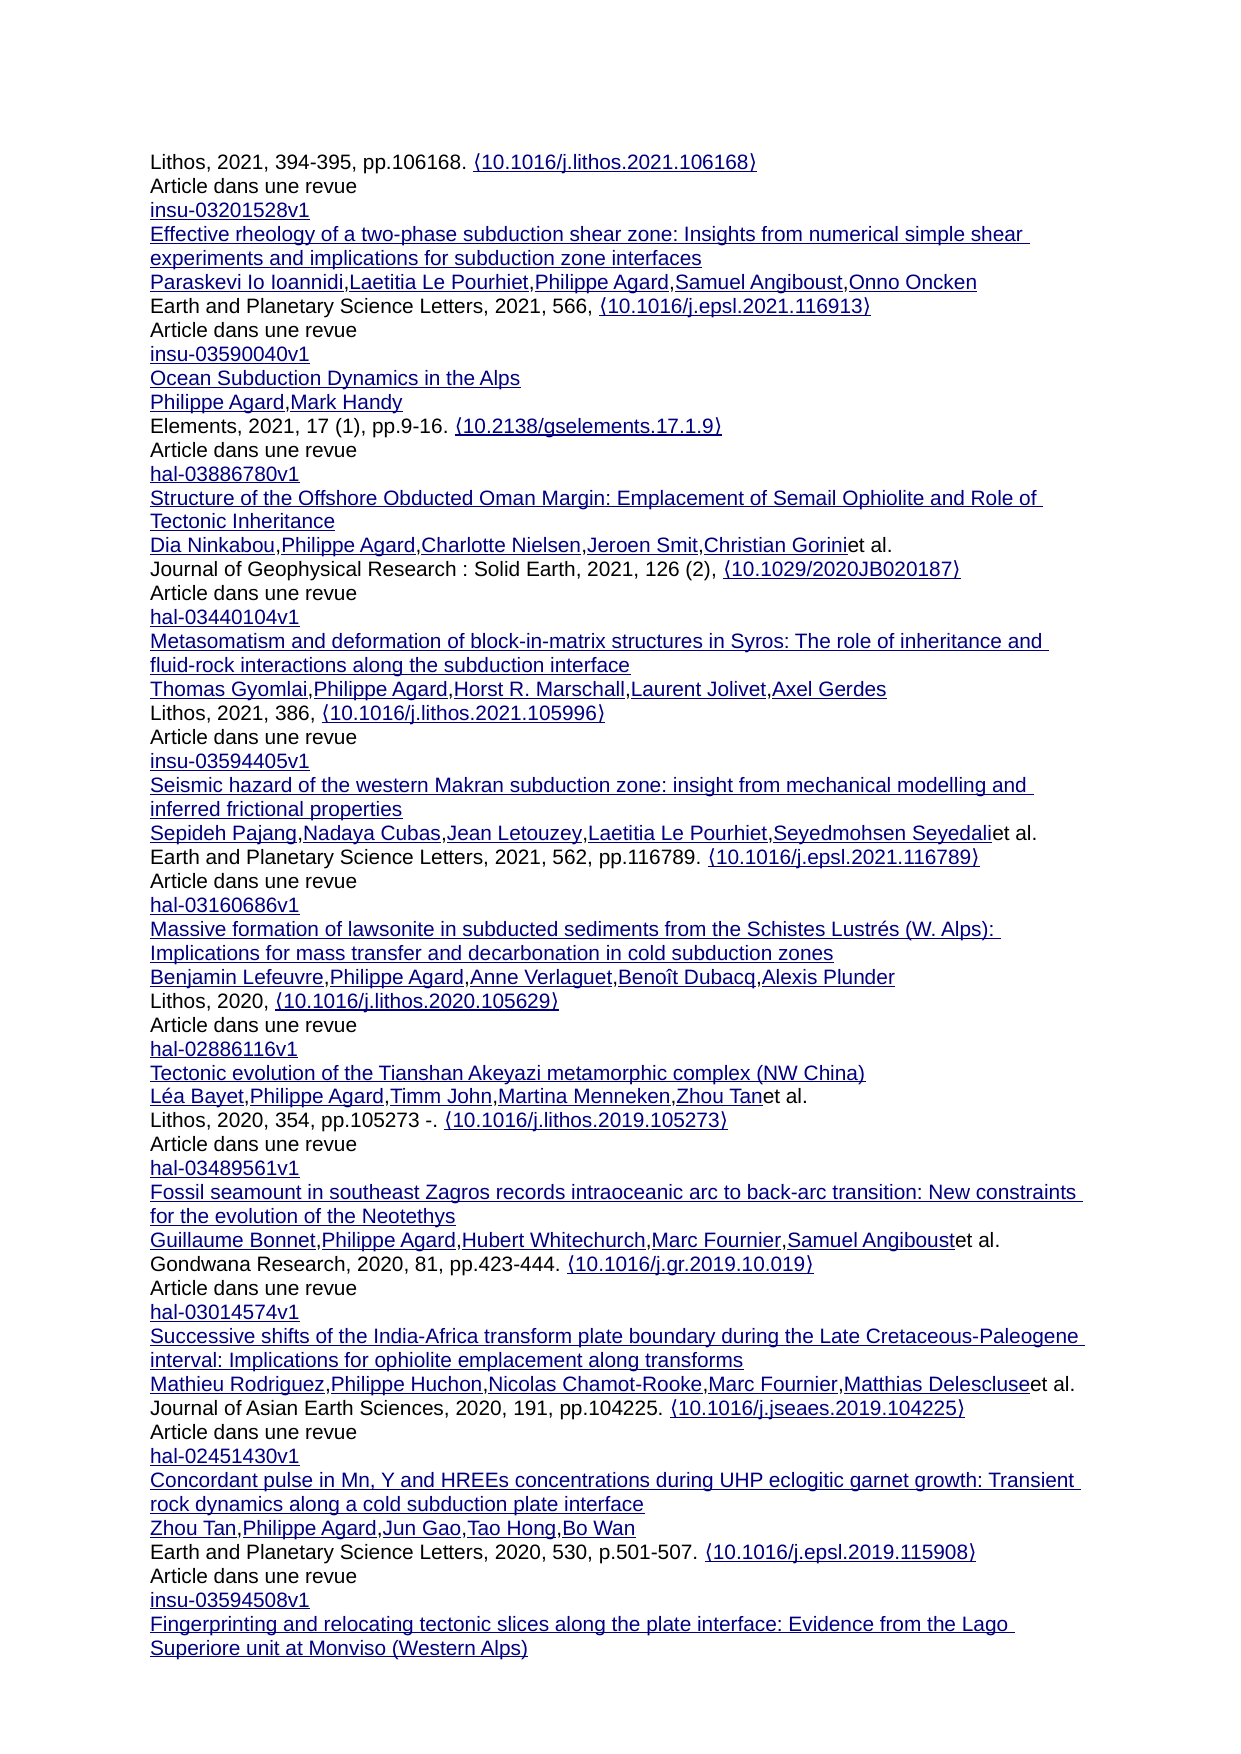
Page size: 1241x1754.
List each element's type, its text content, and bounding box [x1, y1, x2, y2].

table_cell Massive formation of lawsonite in subducted sediments from the Schistes Lustrés (W. Alps): Implications for mass transfer and decarbonation in cold subduction zones Benjamin Lefeuvre,Philippe Agard,Anne Verlaguet,Benoît Dubacq,Alexis Plunder Lithos, 2020, ⟨10.1016/j.lithos.2020.105629⟩ Article dans une revue hal-02886116v1 [150, 917, 1090, 1060]
table_cell Structure of the Offshore Obducted Oman Margin: Emplacement of Semail Ophiolite and Role of Tectonic Inheritance Dia Ninkabou,Philippe Agard,Charlotte Nielsen,Jeroen Smit,Christian Goriniet al. Journal of Geophysical Research : Solid Earth, 2021, 126 (2), ⟨10.1029/2020JB020187⟩ Article dans une revue hal-03440104v1 [150, 485, 1090, 629]
table_cell Concordant pulse in Mn, Y and HREEs concentrations during UHP eclogitic garnet growth: Transient rock dynamics along a cold subduction plate interface Zhou Tan,Philippe Agard,Jun Gao,Tao Hong,Bo Wan Earth and Planetary Science Letters, 2020, 530, p.501-507. ⟨10.1016/j.epsl.2019.115908⟩ Article dans une revue insu-03594508v1 [150, 1468, 1090, 1611]
table_cell Tectonic evolution of the Tianshan Akeyazi metamorphic complex (NW China) Léa Bayet,Philippe Agard,Timm John,Martina Menneken,Zhou Tanet al. Lithos, 2020, 354, pp.105273 -. ⟨10.1016/j.lithos.2019.105273⟩ Article dans une revue hal-03489561v1 [150, 1060, 1090, 1180]
table_cell Ocean Subduction Dynamics in the Alps Philippe Agard,Mark Handy Elements, 2021, 17 (1), pp.9-16. ⟨10.2138/gselements.17.1.9⟩ Article dans une revue hal-03886780v1 [150, 366, 1090, 485]
table_cell Metasomatism and deformation of block-in-matrix structures in Syros: The role of inheritance and fluid-rock interactions along the subduction interface Thomas Gyomlai,Philippe Agard,Horst R. Marschall,Laurent Jolivet,Axel Gerdes Lithos, 2021, 386, ⟨10.1016/j.lithos.2021.105996⟩ Article dans une revue insu-03594405v1 [150, 629, 1090, 773]
table_cell Successive shifts of the India-Africa transform plate boundary during the Late Cretaceous-Paleogene interval: Implications for ophiolite emplacement along transforms Mathieu Rodriguez,Philippe Huchon,Nicolas Chamot-Rooke,Marc Fournier,Matthias Delescluseet al. Journal of Asian Earth Sciences, 2020, 191, pp.104225. ⟨10.1016/j.jseaes.2019.104225⟩ Article dans une revue hal-02451430v1 [150, 1324, 1090, 1468]
table_cell Fingerprinting and relocating tectonic slices along the plate interface: Evidence from the Lago Superiore unit at Monviso (Western Alps) [150, 1611, 1090, 1659]
table_cell Seismic hazard of the western Makran subduction zone: insight from mechanical modelling and inferred frictional properties Sepideh Pajang,Nadaya Cubas,Jean Letouzey,Laetitia Le Pourhiet,Seyedmohsen Seyedaliet al. Earth and Planetary Science Letters, 2021, 562, pp.116789. ⟨10.1016/j.epsl.2021.116789⟩ Article dans une revue hal-03160686v1 [150, 773, 1090, 917]
table_cell Fossil seamount in southeast Zagros records intraoceanic arc to back-arc transition: New constraints for the evolution of the Neotethys Guillaume Bonnet,Philippe Agard,Hubert Whitechurch,Marc Fournier,Samuel Angiboustet al. Gondwana Research, 2020, 81, pp.423-444. ⟨10.1016/j.gr.2019.10.019⟩ Article dans une revue hal-03014574v1 [150, 1180, 1090, 1324]
table_cell Effective rheology of a two-phase subduction shear zone: Insights from numerical simple shear experiments and implications for subduction zone interfaces Paraskevi Io Ioannidi,Laetitia Le Pourhiet,Philippe Agard,Samuel Angiboust,Onno Oncken Earth and Planetary Science Letters, 2021, 566, ⟨10.1016/j.epsl.2021.116913⟩ Article dans une revue insu-03590040v1 [150, 222, 1090, 366]
table_cell Lithos, 2021, 394-395, pp.106168. ⟨10.1016/j.lithos.2021.106168⟩ Article dans une revue insu-03201528v1 [150, 150, 1090, 222]
